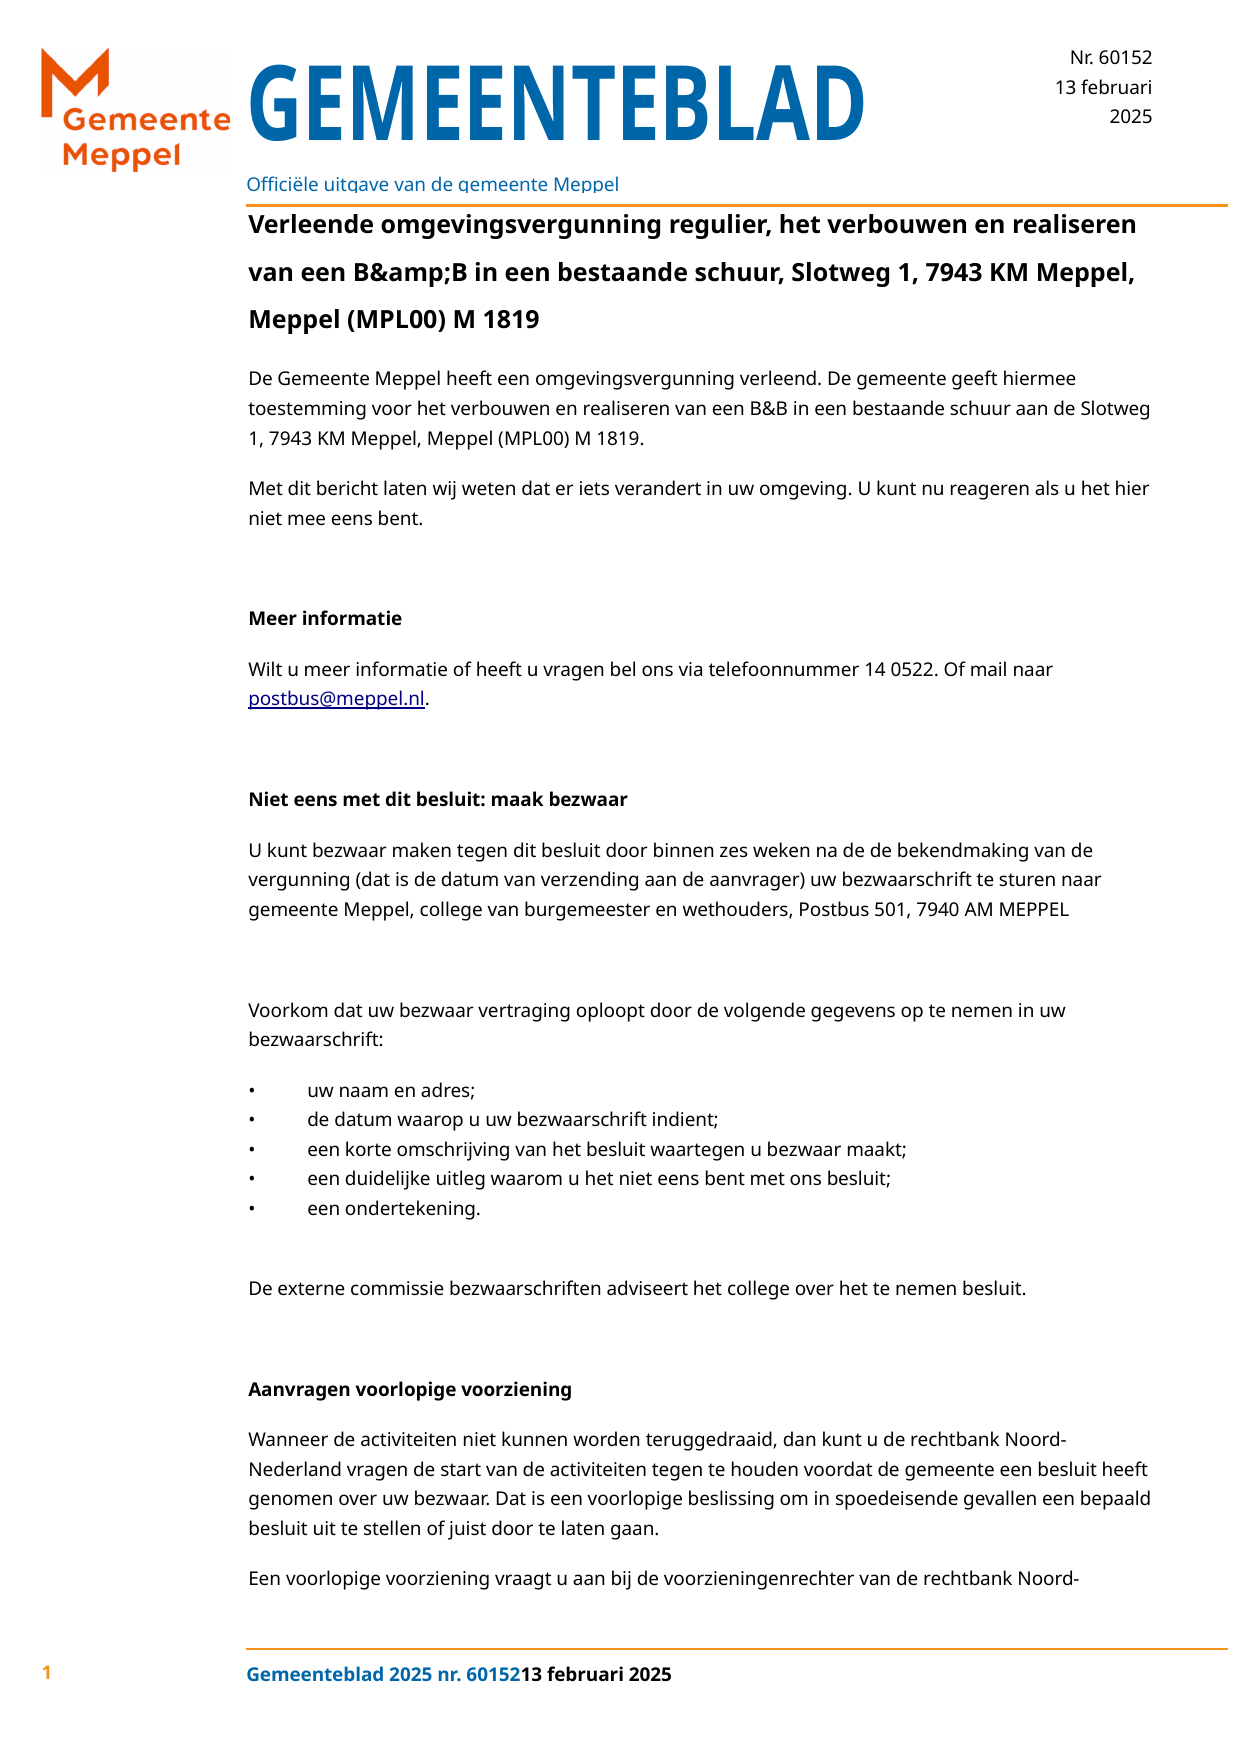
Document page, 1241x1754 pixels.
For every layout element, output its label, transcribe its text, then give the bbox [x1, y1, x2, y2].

list de datum waarop u uw bezwaarschrift indient; [248, 1106, 1152, 1132]
text De Gemeente Meppel heeft een omgevingsvergunning verleend. De gemeente geeft hiermee toestemming voor het verbouwen en realiseren van een B&B in een bestaande schuur aan de Slotweg 1, 7943 KM Meppel, Meppel (MPL00) M 1819. [248, 366, 1152, 450]
text U kunt bezwaar maken tegen dit besluit door binnen zes weken na de de bekendmaking van de vergunning (dat is de datum van verzending aan de aanvrager) uw bezwaarschrift te sturen naar gemeente Meppel, college van burgemeester en wethouders, Postbus 501, 7940 AM MEPPEL [248, 837, 1152, 922]
picture [41, 47, 231, 172]
text Met dit bericht laten wij weten dat er iets verandert in uw omgeving. U kunt nu reageren als u het hier niet mee eens bent. [248, 475, 1152, 530]
list een korte omschrijving van het besluit waartegen u bezwaar maakt; [248, 1136, 1152, 1162]
text Aanvragen voorlopige voorziening [248, 1376, 1152, 1402]
list een duidelijke uitleg waarom u het niet eens bent met ons besluit; [248, 1166, 1152, 1191]
list een ondertekening. [248, 1195, 1152, 1221]
text Wanneer de activiteiten niet kunnen worden teruggedraaid, dan kunt u de rechtbank Noord-Nederland vragen de start van de activiteiten tegen te houden voordat de gemeente een besluit heeft genomen over uw bezwaar. Dat is een voorlopige beslissing om in spoedeisende gevallen een bepaald besluit uit te stellen of juist door te laten gaan. [248, 1426, 1152, 1541]
text Een voorlopige voorziening vraagt u aan bij de voorzieningenrechter van de rechtbank Noord- [248, 1566, 1152, 1591]
text Niet eens met dit besluit: maak bezwaar [248, 786, 1152, 812]
text De externe commissie bezwaarschriften adviseert het college over het te nemen besluit. [248, 1275, 1152, 1301]
text Meer informatie [248, 606, 1152, 631]
text Verleende omgevingsvergunning regulier, het verbouwen en realiseren van een B&amp;B in een bestaande schuur, Slotweg 1, 7943 KM Meppel, Meppel (MPL00) M 1819 [248, 207, 1152, 336]
text Wilt u meer informatie of heeft u vragen bel ons via telefoonnummer 14 0522. Of mail naar postbus@meppel.nl. [248, 656, 1152, 711]
text Voorkom dat uw bezwaar vertraging oploopt door de volgende gegevens op te nemen in uw bezwaarschrift: [248, 997, 1152, 1052]
list uw naam en adres; [248, 1077, 1152, 1102]
